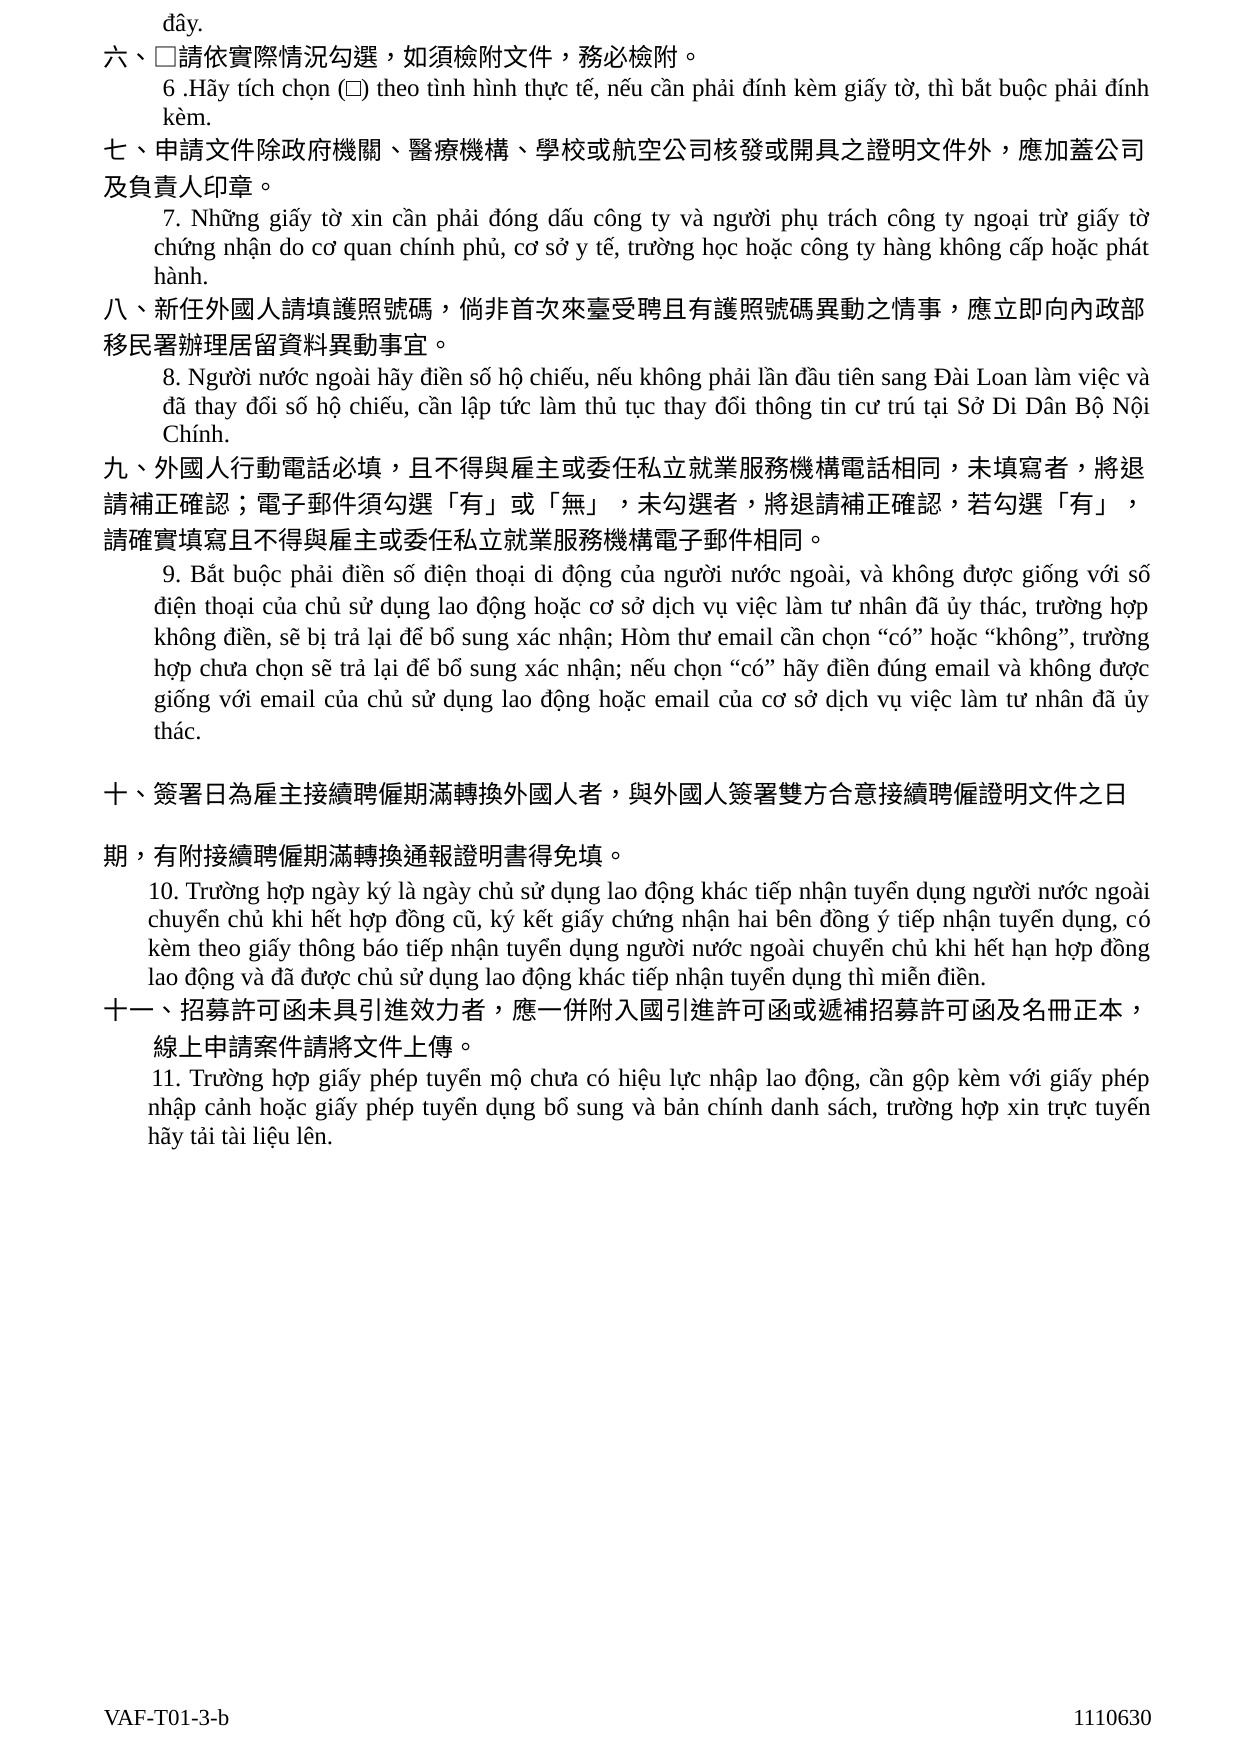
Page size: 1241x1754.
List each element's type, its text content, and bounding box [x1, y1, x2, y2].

text 11. Trường hợp giấy phép tuyển mộ chưa có hiệu lực nhập lao động, cần gộp kèm với giấy phép nhập cảnh hoặc giấy phép tuyển dụng bổ sung và bản chính danh sách, trường hợp xin trực tuyến hãy tải tài liệu lên. [148, 1063, 1152, 1149]
text 10. Trường hợp ngày ký là ngày chủ sử dụng lao động khác tiếp nhận tuyển dụng người nước ngoài chuyển chủ khi hết hợp đồng cũ, ký kết giấy chứng nhận hai bên đồng ý tiếp nhận tuyển dụng, có kèm theo giấy thông báo tiếp nhận tuyển dụng người nước ngoài chuyển chủ khi hết hạn hợp đồng lao động và đã được chủ sử dụng lao động khác tiếp nhận tuyển dụng thì miễn điền. [148, 876, 1152, 991]
text 十一、招募許可函未具引進效力者，應一併附入國引進許可函或遞補招募許可函及名冊正本，線上申請案件請將文件上傳。 [103, 991, 1152, 1063]
text 7. Những giấy tờ xin cần phải đóng dấu công ty và người phụ trách công ty ngoại trừ giấy tờ chứng nhận do cơ quan chính phủ, cơ sở y tế, trường học hoặc công ty hàng không cấp hoặc phát hành. [153, 203, 1152, 289]
text 9. Bắt buộc phải điền số điện thoại di động của người nước ngoài, và không được giống với số điện thoại của chủ sử dụng lao động hoặc cơ sở dịch vụ việc làm tư nhân đã ủy thác, trường hợp không điền, sẽ bị trả lại để bổ sung xác nhận; Hòm thư email cần chọn “có” hoặc “không”, trường hợp chưa chọn sẽ trả lại để bổ sung xác nhận; nếu chọn “có” hãy điền đúng email và không được giống với email của chủ sử dụng lao động hoặc email của cơ sở dịch vụ việc làm tư nhân đã ủy thác. [153, 557, 1152, 744]
list 九、外國人行動電話必填，且不得與雇主或委任私立就業服務機構電話相同，未填寫者，將退請補正確認；電子郵件須勾選「有」或「無」，未勾選者，將退請補正確認，若勾選「有」，請確實填寫且不得與雇主或委任私立就業服務機構電子郵件相同。 [103, 448, 1146, 557]
list 八、新任外國人請填護照號碼，倘非首次來臺受聘且有護照號碼異動之情事，應立即向內政部移民署辦理居留資料異動事宜。 [103, 289, 1146, 362]
text 6 .Hãy tích chọn (□) theo tình hình thực tế, nếu cần phải đính kèm giấy tờ, thì bắt buộc phải đính kèm. [162, 73, 1152, 131]
text 8. Người nước ngoài hãy điền số hộ chiếu, nếu không phải lần đầu tiên sang Đài Loan làm việc và đã thay đổi số hộ chiếu, cần lập tức làm thủ tục thay đổi thông tin cư trú tại Sở Di Dân Bộ Nội Chính. [162, 362, 1152, 448]
list 十、簽署日為雇主接續聘僱期滿轉換外國人者，與外國人簽署雙方合意接續聘僱證明文件之日期，有附接續聘僱期滿轉換通報證明書得免填。 [103, 751, 1152, 876]
list 六、□請依實際情況勾選，如須檢附文件，務必檢附。 [103, 37, 1146, 73]
list 七、申請文件除政府機關、醫療機構、學校或航空公司核發或開具之證明文件外，應加蓋公司及負責人印章。 [103, 131, 1146, 203]
text đây. [162, 8, 1152, 37]
